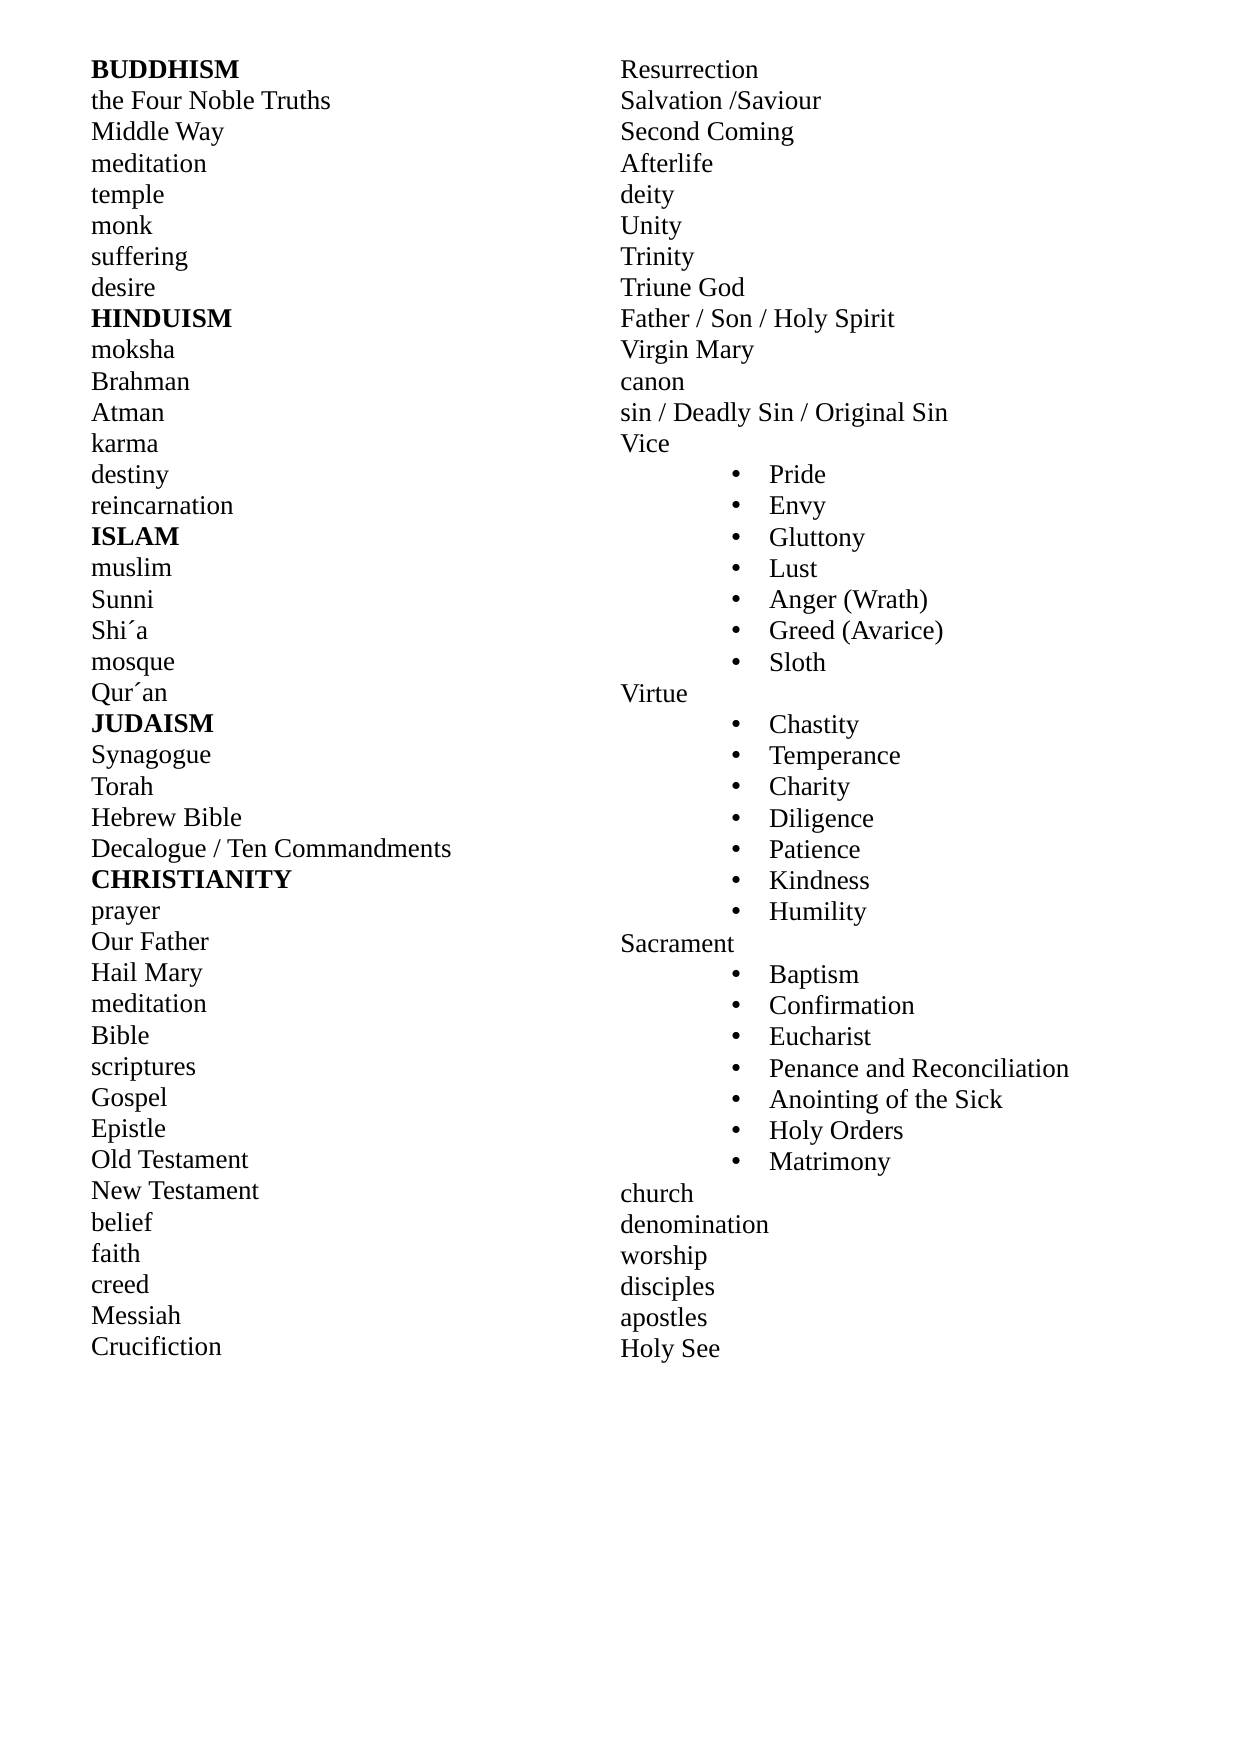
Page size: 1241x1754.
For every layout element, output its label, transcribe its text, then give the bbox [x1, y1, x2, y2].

text Unity [620, 209, 1141, 240]
text desire [91, 271, 620, 302]
list Chastity [731, 708, 1141, 739]
list Gluttony [731, 521, 1141, 552]
text Virgin Mary [620, 333, 1141, 365]
text meditation [91, 147, 620, 178]
text creed [91, 1268, 620, 1299]
text suffering [91, 240, 620, 271]
text Second Coming [620, 116, 1141, 147]
list Temperance [731, 739, 1141, 771]
text Sacrament [620, 927, 1141, 958]
text Resurrection [620, 53, 1141, 84]
text worship [620, 1239, 1141, 1270]
text destiny [91, 458, 620, 489]
text Virtue [620, 677, 1141, 708]
text reincarnation [91, 489, 620, 520]
text Bible [91, 1019, 620, 1050]
text church [620, 1177, 1141, 1208]
text Old Testament [91, 1143, 620, 1174]
text Hail Mary [91, 956, 620, 988]
text belief [91, 1206, 620, 1237]
text Torah [91, 769, 620, 801]
text Atman [91, 396, 620, 427]
list Patience [731, 833, 1141, 864]
text monk [91, 209, 620, 240]
list Anointing of the Sick [731, 1083, 1141, 1114]
text mosque [91, 645, 620, 676]
list Sloth [731, 646, 1141, 677]
text Middle Way [91, 116, 620, 147]
list Lust [731, 552, 1141, 583]
list Holy Orders [731, 1114, 1141, 1145]
list Kindness [731, 864, 1141, 896]
text Vice [620, 427, 1141, 458]
text the Four Noble Truths [91, 84, 620, 116]
text CHRISTIANITY [91, 863, 620, 894]
list Anger (Wrath) [731, 583, 1141, 614]
text HINDUISM [91, 302, 620, 333]
text Salvation /Saviour [620, 84, 1141, 116]
text Brahman [91, 365, 620, 396]
text Qur´an [91, 676, 620, 707]
list Envy [731, 489, 1141, 521]
text karma [91, 427, 620, 458]
list Humility [731, 896, 1141, 927]
text Hebrew Bible [91, 801, 620, 832]
text Shi´a [91, 614, 620, 645]
text scriptures [91, 1050, 620, 1081]
list Diligence [731, 802, 1141, 833]
text JUDAISM [91, 707, 620, 738]
text Crucifiction [91, 1330, 620, 1361]
text canon [620, 365, 1141, 396]
text Epistle [91, 1112, 620, 1143]
list Confirmation [731, 989, 1141, 1020]
list Charity [731, 771, 1141, 802]
list Baptism [731, 958, 1141, 989]
text temple [91, 178, 620, 209]
text meditation [91, 988, 620, 1019]
text disciples [620, 1270, 1141, 1301]
text Our Father [91, 925, 620, 956]
text denomination [620, 1208, 1141, 1239]
text Gospel [91, 1081, 620, 1112]
text Sunni [91, 583, 620, 614]
text Father / Son / Holy Spirit [620, 302, 1141, 333]
text ISLAM [91, 520, 620, 552]
text Synagogue [91, 738, 620, 769]
text New Testament [91, 1174, 620, 1206]
text apostles [620, 1301, 1141, 1332]
text faith [91, 1237, 620, 1268]
text Triune God [620, 271, 1141, 302]
list Penance and Reconciliation [731, 1052, 1141, 1083]
text Decalogue / Ten Commandments [91, 832, 620, 863]
list Pride [731, 458, 1141, 489]
text Afterlife [620, 147, 1141, 178]
text muslim [91, 552, 620, 583]
text deity [620, 178, 1141, 209]
text Trinity [620, 240, 1141, 271]
list Eucharist [731, 1020, 1141, 1052]
list Matrimony [731, 1145, 1141, 1177]
text Holy See [620, 1332, 1141, 1363]
text sin / Deadly Sin / Original Sin [620, 396, 1141, 427]
text BUDDHISM [91, 53, 620, 84]
text moksha [91, 333, 620, 365]
text Messiah [91, 1299, 620, 1330]
text prayer [91, 894, 620, 925]
list Greed (Avarice) [731, 614, 1141, 646]
